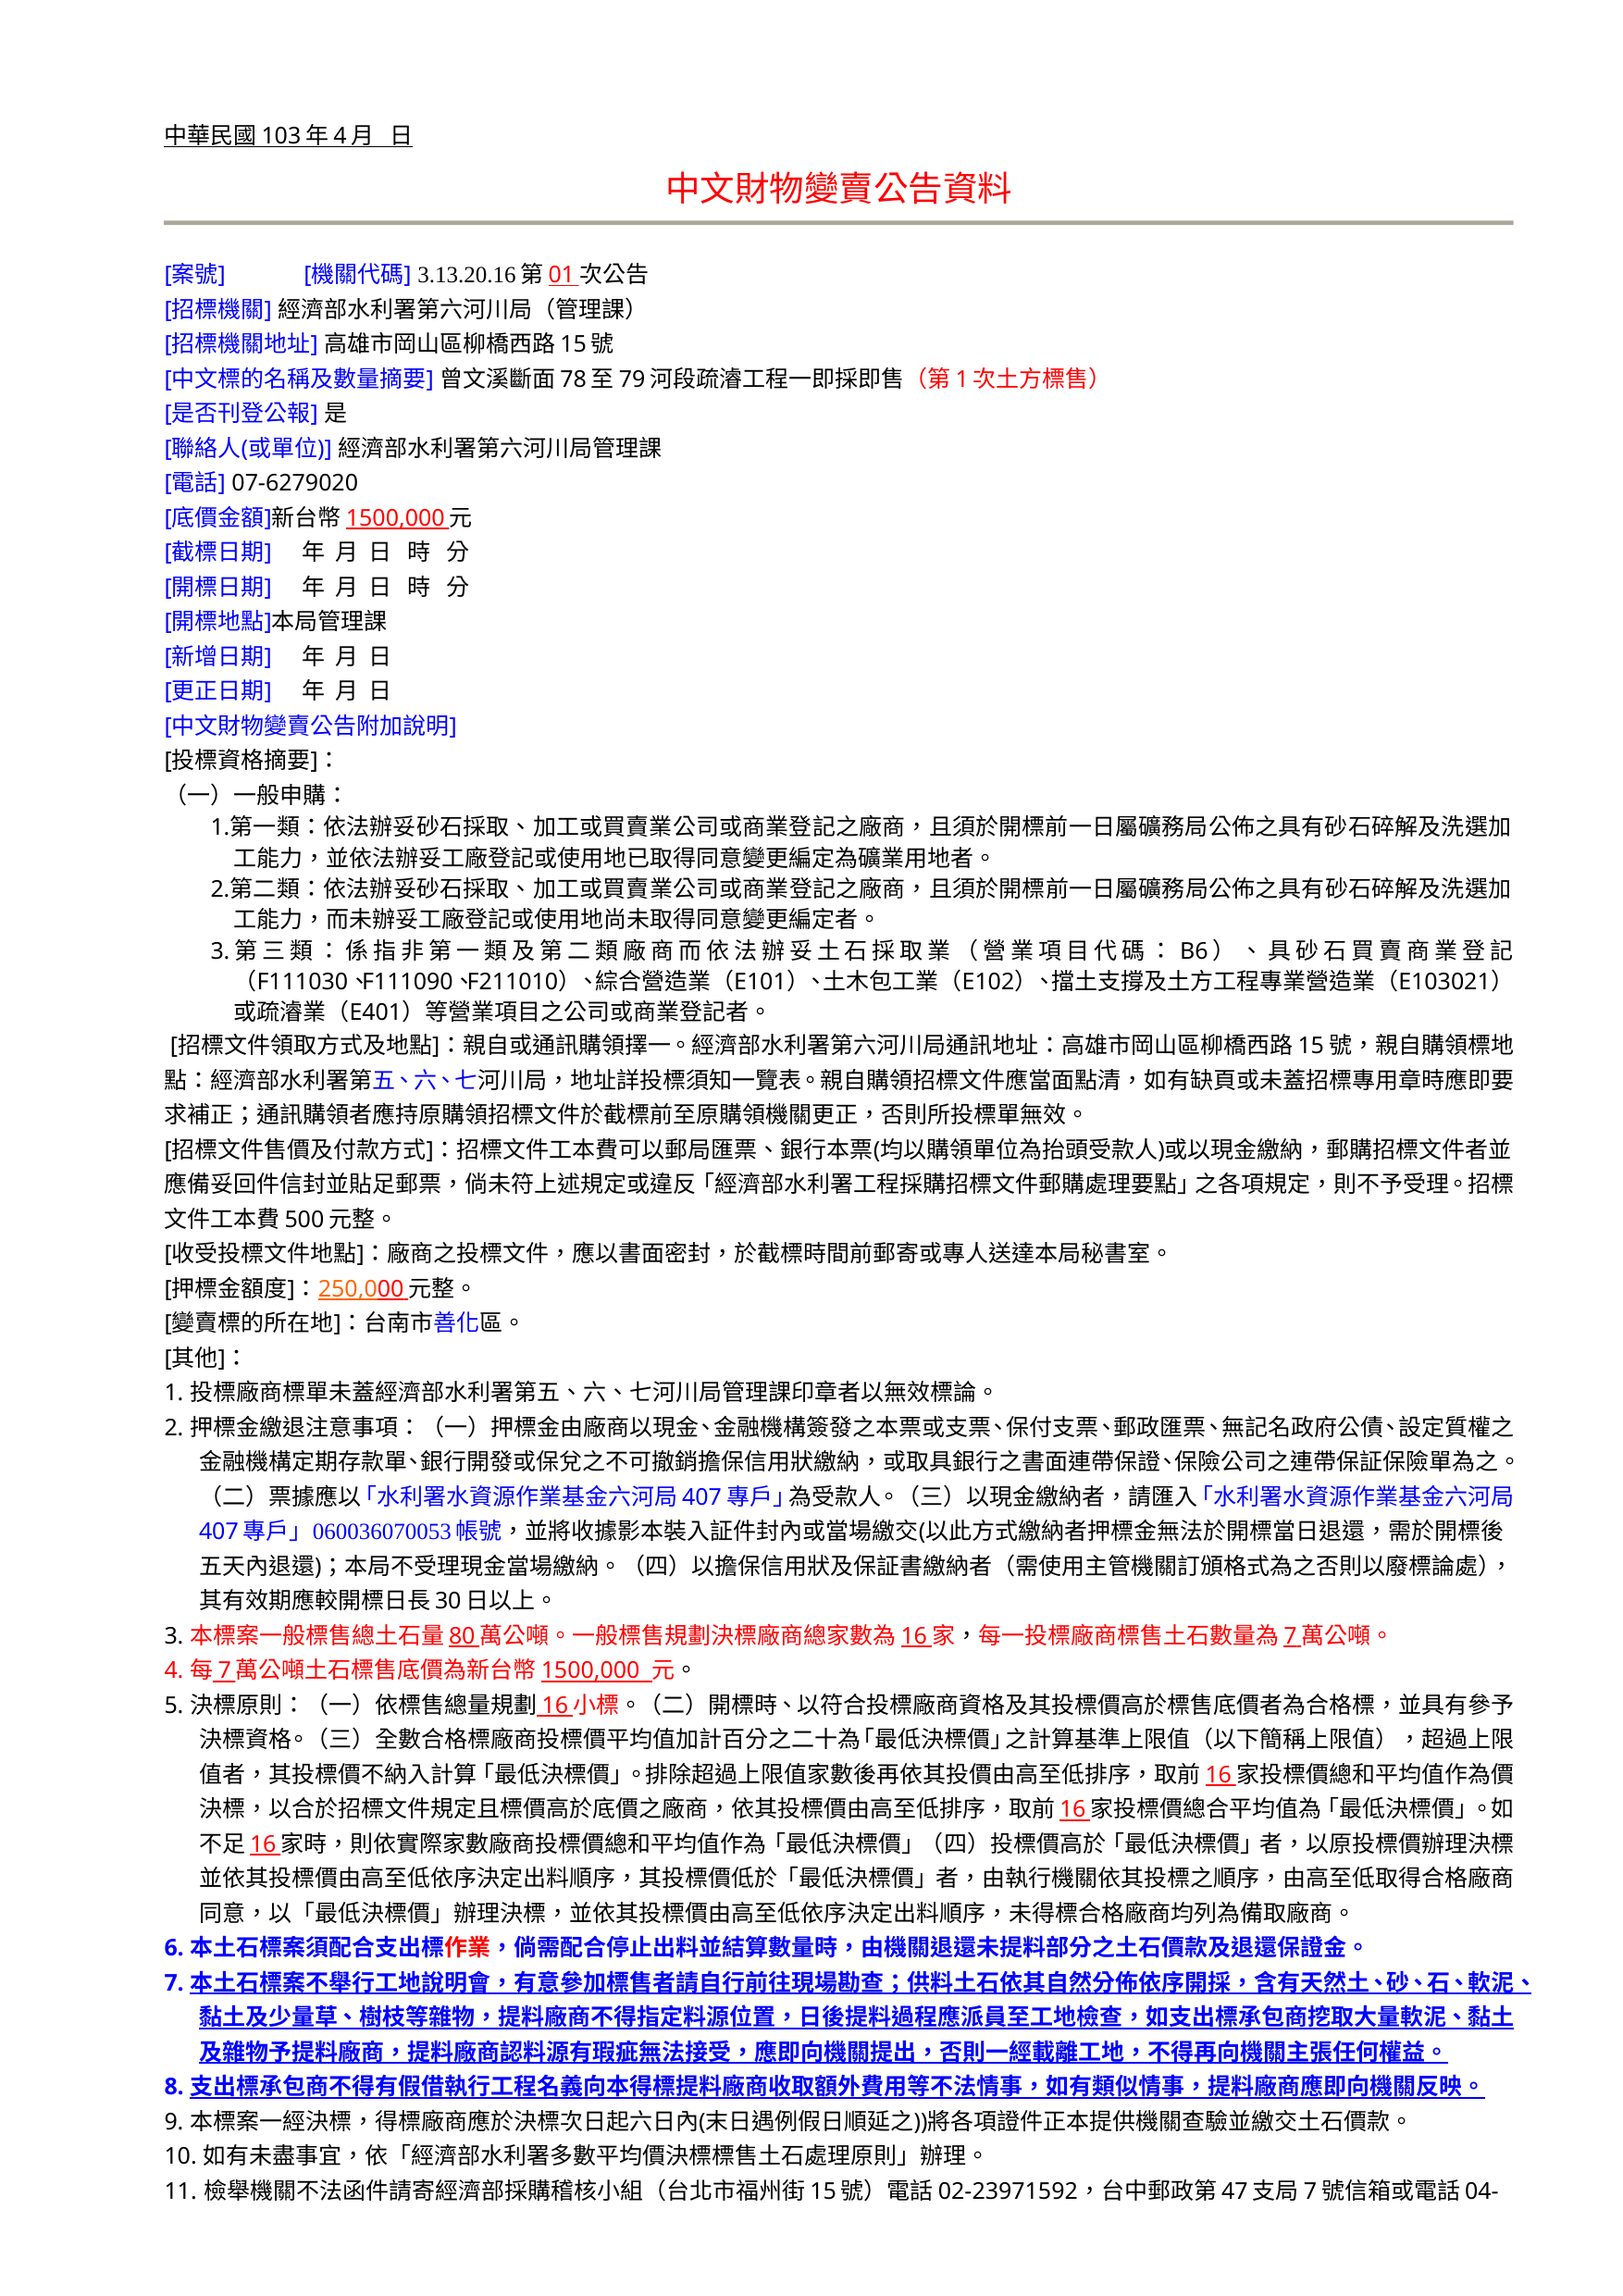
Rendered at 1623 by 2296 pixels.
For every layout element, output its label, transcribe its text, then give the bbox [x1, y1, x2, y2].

text 1.第一類：依法辦妥砂石採取、加工或買賣業公司或商業登記之廠商，且須於開標前一日屬礦務局公佈之具有砂石碎解及洗選加工能力，並依法辦妥工廠登記或使用地已取得同意變更編定為礦業用地者。 [210, 811, 1514, 873]
text 8. 支出標承包商不得有假借執行工程名義向本得標提料廠商收取額外費用等不法情事，如有類似情事，提料廠商應即向機關反映。 [164, 2067, 1514, 2103]
text [押標金額度]：250,000元整。 [變賣標的所在地]：台南市善化區。 [其他]： [164, 1270, 1514, 1373]
text 中華民國103年4月 日 [164, 117, 1514, 151]
text [招標文件領取方式及地點]：親自或通訊購領擇一。經濟部水利署第六河川局通訊地址：高雄市岡山區柳橋西路15號，親自購領標地點：經濟部水利署第五、六、七河川局，地址詳投標須知一覽表。親自購領招標文件應當面點清，如有缺頁或未蓋招標專用章時應即要求補正；通訊購領者應持原購領招標文件於截標前至原購領機關更正，否則所投標單無效。 [164, 1026, 1514, 1131]
text 4. 每 7萬公噸土石標售底價為新台幣1500,000 元。 [164, 1651, 1514, 1686]
text 7. 本土石標案不舉行工地說明會，有意參加標售者請自行前往現場勘查；供料土石依其自然分佈依序開採，含有天然土、砂、石、軟泥、黏土及少量草、樹枝等雜物，提料廠商不得指定料源位置，日後提料過程應派員至工地檢查，如支出標承包商挖取大量軟泥、黏土及雜物予提料廠商，提料廠商認料源有瑕疵無法接受，應即向機關提出，否則一經載離工地，不得再向機關主張任何權益。 [164, 1964, 1514, 2067]
text 中文財物變賣公告資料 [164, 151, 1514, 220]
text 3.第三類：係指非第一類及第二類廠商而依法辦妥土石採取業（營業項目代碼：B6）、具砂石買賣商業登記（F111030、F111090、F211010）、綜合營造業（E101）、土木包工業（E102）、擋土支撐及土方工程專業營造業（E103021）或疏濬業（E401）等營業項目之公司或商業登記者。 [210, 934, 1514, 1026]
text 6. 本土石標案須配合支出標作業，倘需配合停止出料並結算數量時，由機關退還未提料部分之土石價款及退還保證金。 [164, 1929, 1514, 1964]
text （一）一般申購： [164, 776, 1514, 811]
text 2. 押標金繳退注意事項：（一）押標金由廠商以現金、金融機構簽發之本票或支票、保付支票、郵政匯票、無記名政府公債、設定質權之金融機構定期存款單、銀行開發或保兌之不可撤銷擔保信用狀繳納，或取具銀行之書面連帶保證、保險公司之連帶保証保險單為之。（二）票據應以「水利署水資源作業基金六河局407專戶」為受款人。（三）以現金繳納者，請匯入「水利署水資源作業基金六河局407專戶」060036070053帳號，並將收據影本裝入証件封內或當場繳交(以此方式繳納者押標金無法於開標當日退還，需於開標後五天內退還)；本局不受理現金當場繳納。（四）以擔保信用狀及保証書繳納者（需使用主管機關訂頒格式為之否則以廢標論處），其有效期應較開標日長30日以上。 [164, 1409, 1514, 1617]
text 2.第二類：依法辦妥砂石採取、加工或買賣業公司或商業登記之廠商，且須於開標前一日屬礦務局公佈之具有砂石碎解及洗選加工能力，而未辦妥工廠登記或使用地尚未取得同意變更編定者。 [210, 873, 1514, 934]
text 1. 投標廠商標單未蓋經濟部水利署第五、六、七河川局管理課印章者以無效標論。 [164, 1373, 1514, 1409]
text 9. 本標案一經決標，得標廠商應於決標次日起六日內(末日遇例假日順延之))將各項證件正本提供機關查驗並繳交土石價款。 [164, 2103, 1514, 2137]
text [是否刊登公報] 是 [聯絡人(或單位)] 經濟部水利署第六河川局管理課 [電話] 07-6279020 [164, 394, 1514, 498]
text [招標文件售價及付款方式]：招標文件工本費可以郵局匯票、銀行本票(均以購領單位為抬頭受款人)或以現金繳納，郵購招標文件者並應備妥回件信封並貼足郵票，倘未符上述規定或違反「經濟部水利署工程採購招標文件郵購處理要點」之各項規定，則不予受理。招標文件工本費500元整。 [收受投標文件地點]：廠商之投標文件，應以書面密封，於截標時間前郵寄或專人送達本局秘書室。 [164, 1131, 1514, 1270]
text [底價金額]新台幣1500,000元 [截標日期] 年 月 日 時 分 [開標日期] 年 月 日 時 分 [開標地點]本局管理課 [新增日期] 年 月 日 [更正日期] 年 月 日 [中文財物變賣公告附加說明] [投標資格摘要]： [164, 498, 1514, 776]
text 3. 本標案一般標售總土石量80萬公噸。一般標售規劃決標廠商總家數為16家，每一投標廠商標售土石數量為7萬公噸。 [164, 1617, 1514, 1651]
text 5. 決標原則：（一）依標售總量規劃 16小標。（二）開標時、以符合投標廠商資格及其投標價高於標售底價者為合格標，並具有參予決標資格。（三）全數合格標廠商投標價平均值加計百分之二十為「最低決標價」之計算基準上限值（以下簡稱上限值），超過上限值者，其投標價不納入計算「最低決標價」。排除超過上限值家數後再依其投價由高至低排序，取前16家投標價總和平均值作為價決標，以合於招標文件規定且標價高於底價之廠商，依其投標價由高至低排序，取前16家投標價總合平均值為「最低決標價」。如不足16家時，則依實際家數廠商投標價總和平均值作為「最低決標價」（四）投標價高於「最低決標價」者，以原投標價辦理決標，並依其投標價由高至低依序決定出料順序，其投標價低於「最低決標價」者，由執行機關依其投標之順序，由高至低取得合格廠商同意，以「最低決標價」辦理決標，並依其投標價由高至低依序決定出料順序，未得標合格廠商均列為備取廠商。 [164, 1686, 1514, 1929]
text 10. 如有未盡事宜，依「經濟部水利署多數平均價決標標售土石處理原則」辦理。 [164, 2137, 1514, 2172]
text 11. 檢舉機關不法函件請寄經濟部採購稽核小組（台北市福州街15號）電話02-23971592，台中郵政第47支局7號信箱或電話04- [164, 2172, 1514, 2206]
text [案號] [機關代碼] 3.13.20.16第01次公告 [招標機關] 經濟部水利署第六河川局（管理課） [招標機關地址] 高雄市岡山區柳橋西路15號 [中文標的名稱及數量摘要] 曾文溪斷面78至79河段疏濬工程一即採即售（第1次土方標售） [164, 255, 1514, 394]
